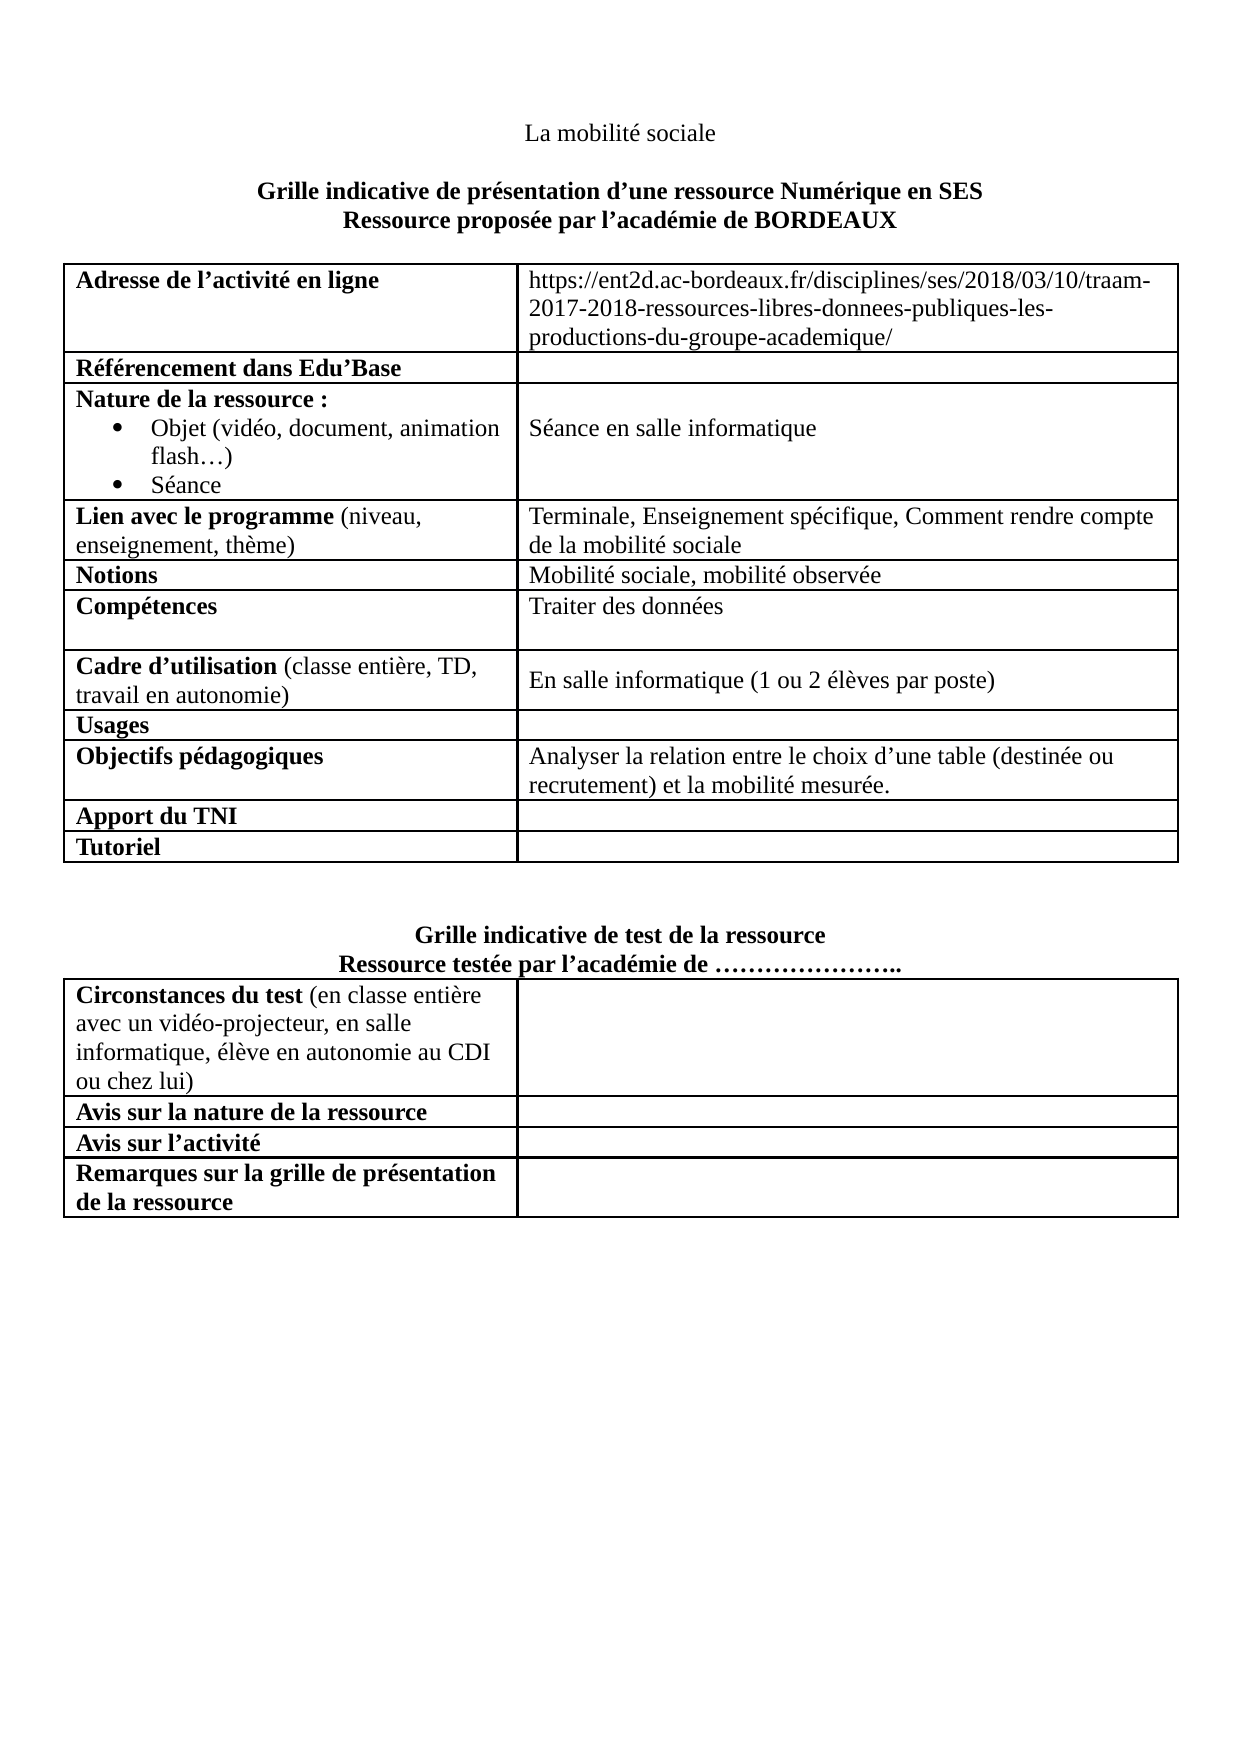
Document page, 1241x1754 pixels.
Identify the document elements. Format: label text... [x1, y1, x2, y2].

table_cell Objectifs pédagogiques [65, 741, 516, 799]
text Grille indicative de test de la ressource [118, 920, 1122, 949]
table_cell Traiter des données [519, 591, 1177, 649]
table_cell Nature de la ressource : Objet (vidéo, document, animation flash…) Séance [65, 384, 516, 499]
table_cell [519, 1159, 1177, 1216]
table_cell Apport du TNI [65, 801, 516, 830]
table_cell Lien avec le programme (niveau, enseignement, thème) [65, 501, 516, 558]
table_cell Avis sur la nature de la ressource [65, 1097, 516, 1126]
text Grille indicative de présentation d’une ressource Numérique en SES [118, 176, 1122, 205]
table_cell Tutoriel [65, 832, 516, 861]
table_cell Avis sur l’activité [65, 1128, 516, 1156]
table_header [519, 980, 1177, 1095]
table_cell [519, 1097, 1177, 1126]
table_cell Compétences [65, 591, 516, 649]
table_cell Référencement dans Edu’Base [65, 353, 516, 382]
table_cell En salle informatique (1 ou 2 élèves par poste) [519, 651, 1177, 708]
text Ressource testée par l’académie de ………………….. [118, 949, 1122, 978]
table_header https://ent2d.ac-bordeaux.fr/disciplines/ses/2018/03/10/traam-2017-2018-ressources-libres-donnees-publiques-les-productions-du-groupe-academique/ [519, 265, 1177, 351]
table_header Circonstances du test (en classe entière avec un vidéo-projecteur, en salle informatique, élève en autonomie au CDI ou chez lui) [65, 980, 516, 1095]
table_cell Terminale, Enseignement spécifique, Comment rendre compte de la mobilité sociale [519, 501, 1177, 558]
table_cell Notions [65, 561, 516, 589]
text Ressource proposée par l’académie de BORDEAUX [118, 205, 1122, 234]
table_cell [519, 801, 1177, 830]
table_cell [519, 353, 1177, 382]
table_header Adresse de l’activité en ligne [65, 265, 516, 351]
table_cell Cadre d’utilisation (classe entière, TD, travail en autonomie) [65, 651, 516, 708]
table_cell Mobilité sociale, mobilité observée [519, 561, 1177, 589]
table_cell Usages [65, 711, 516, 739]
table_cell [519, 832, 1177, 861]
table_cell [519, 1128, 1177, 1156]
table_cell Séance en salle informatique [519, 384, 1177, 499]
table_cell [519, 711, 1177, 739]
table_cell Analyser la relation entre le choix d’une table (destinée ou recrutement) et la mobilité mesurée. [519, 741, 1177, 799]
table_cell Remarques sur la grille de présentation de la ressource [65, 1159, 516, 1216]
